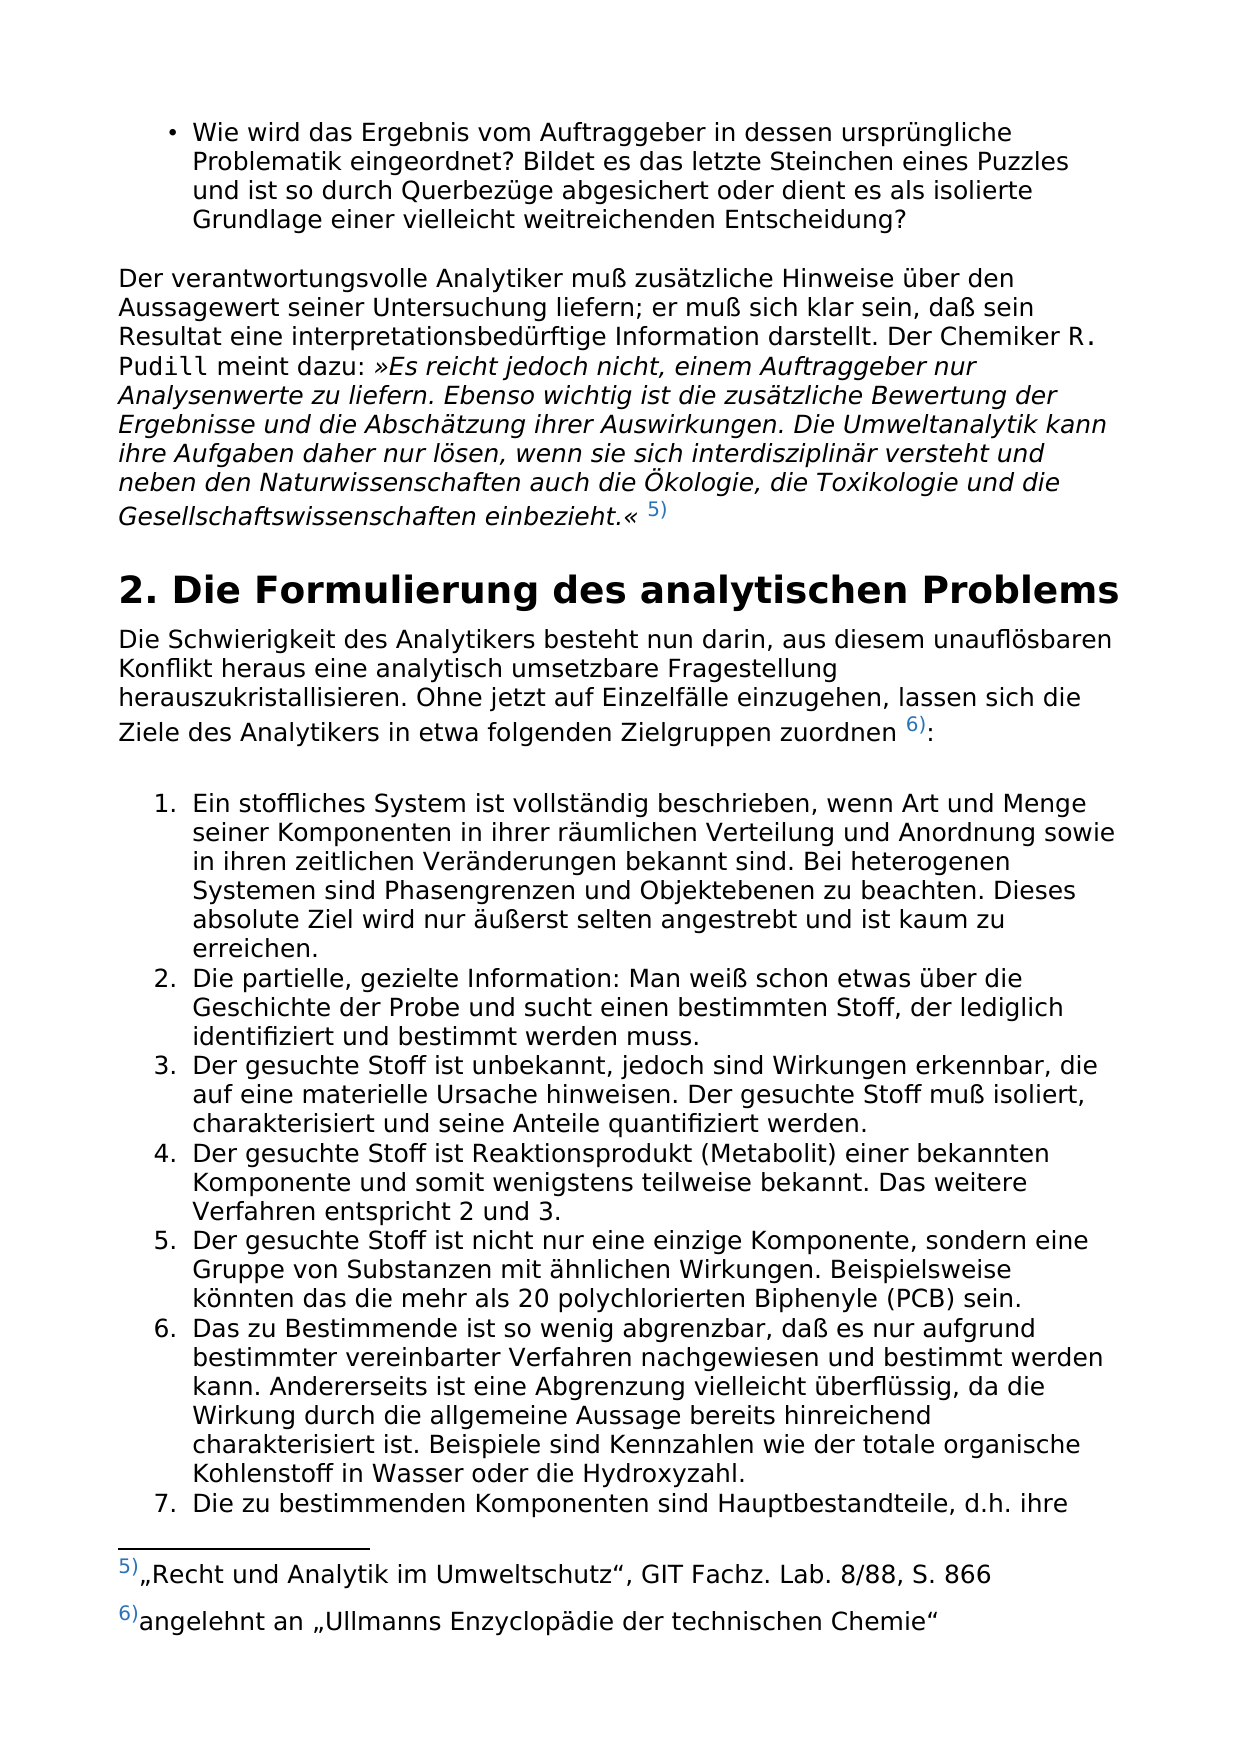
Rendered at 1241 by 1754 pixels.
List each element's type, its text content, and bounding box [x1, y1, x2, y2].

subtitle 2. Die Formulierung des analytischen Problems [118, 569, 1122, 613]
text „Recht und Analytik im Umweltschutz“, GIT Fachz. Lab. 8/88, S. 866 [118, 1555, 1122, 1589]
list Das zu Bestimmende ist so wenig abgrenzbar, daß es nur aufgrund bestimmter vereinbarter Verfahren nachgewiesen und bestimmt werden kann. Andererseits ist eine Abgrenzung vielleicht überflüssig, da die Wirkung durch die allgemeine Aussage bereits hinreichend charakterisiert ist. Beispiele sind Kennzahlen wie der totale organische Kohlenstoff in Wasser oder die Hydroxyzahl. [177, 1314, 1122, 1489]
text Der verantwortungsvolle Analytiker muß zusätzliche Hinweise über den Aussagewert seiner Untersuchung liefern; er muß sich klar sein, daß sein Resultat eine interpretationsbedürftige Information darstellt. Der Chemiker R. Pudill meint dazu: »Es reicht jedoch nicht, einem Auftraggeber nur Analysenwerte zu liefern. Ebenso wichtig ist die zusätzliche Bewertung der Ergebnisse und die Abschätzung ihrer Auswirkungen. Die Umweltanalytik kann ihre Aufgaben daher nur lösen, wenn sie sich interdisziplinär versteht und neben den Naturwissenschaften auch die Ökologie, die Toxikologie und die Gesellschaftswissenschaften einbezieht.« [118, 264, 1122, 532]
list Der gesuchte Stoff ist unbekannt, jedoch sind Wirkungen erkennbar, die auf eine materielle Ursache hinweisen. Der gesuchte Stoff muß isoliert, charakterisiert und seine Anteile quantifiziert werden. [177, 1051, 1122, 1139]
list Wie wird das Ergebnis vom Auftraggeber in dessen ursprüngliche Problematik eingeordnet? Bildet es das letzte Steinchen eines Puzzles und ist so durch Querbezüge abgesichert oder dient es als isolierte Grundlage einer vielleicht weitreichenden Entscheidung? [177, 118, 1122, 235]
list Ein stoffliches System ist vollständig beschrieben, wenn Art und Menge seiner Komponenten in ihrer räumlichen Verteilung und Anordnung sowie in ihren zeitlichen Veränderungen bekannt sind. Bei heterogenen Systemen sind Phasengrenzen und Objektebenen zu beachten. Dieses absolute Ziel wird nur äußerst selten angestrebt und ist kaum zu erreichen. [177, 789, 1122, 964]
text Die Schwierigkeit des Analytikers besteht nun darin, aus diesem unauflösbaren Konflikt heraus eine analytisch umsetzbare Fragestellung herauszukristallisieren. Ohne jetzt auf Einzelfälle einzugehen, lassen sich die Ziele des Analytikers in etwa folgenden Zielgruppen zuordnen : [118, 625, 1122, 747]
text angelehnt an „Ullmanns Enzyclopädie der technischen Chemie“ [118, 1602, 1122, 1636]
list Die zu bestimmenden Komponenten sind Hauptbestandteile, d.h. ihre [177, 1489, 1122, 1518]
list Die partielle, gezielte Information: Man weiß schon etwas über die Geschichte der Probe und sucht einen bestimmten Stoff, der lediglich identifiziert und bestimmt werden muss. [177, 964, 1122, 1051]
list Der gesuchte Stoff ist Reaktionsprodukt (Metabolit) einer bekannten Komponente und somit wenigstens teilweise bekannt. Das weitere Verfahren entspricht 2 und 3. [177, 1139, 1122, 1226]
list Der gesuchte Stoff ist nicht nur eine einzige Komponente, sondern eine Gruppe von Substanzen mit ähnlichen Wirkungen. Beispielsweise könnten das die mehr als 20 polychlorierten Biphenyle (PCB) sein. [177, 1226, 1122, 1314]
